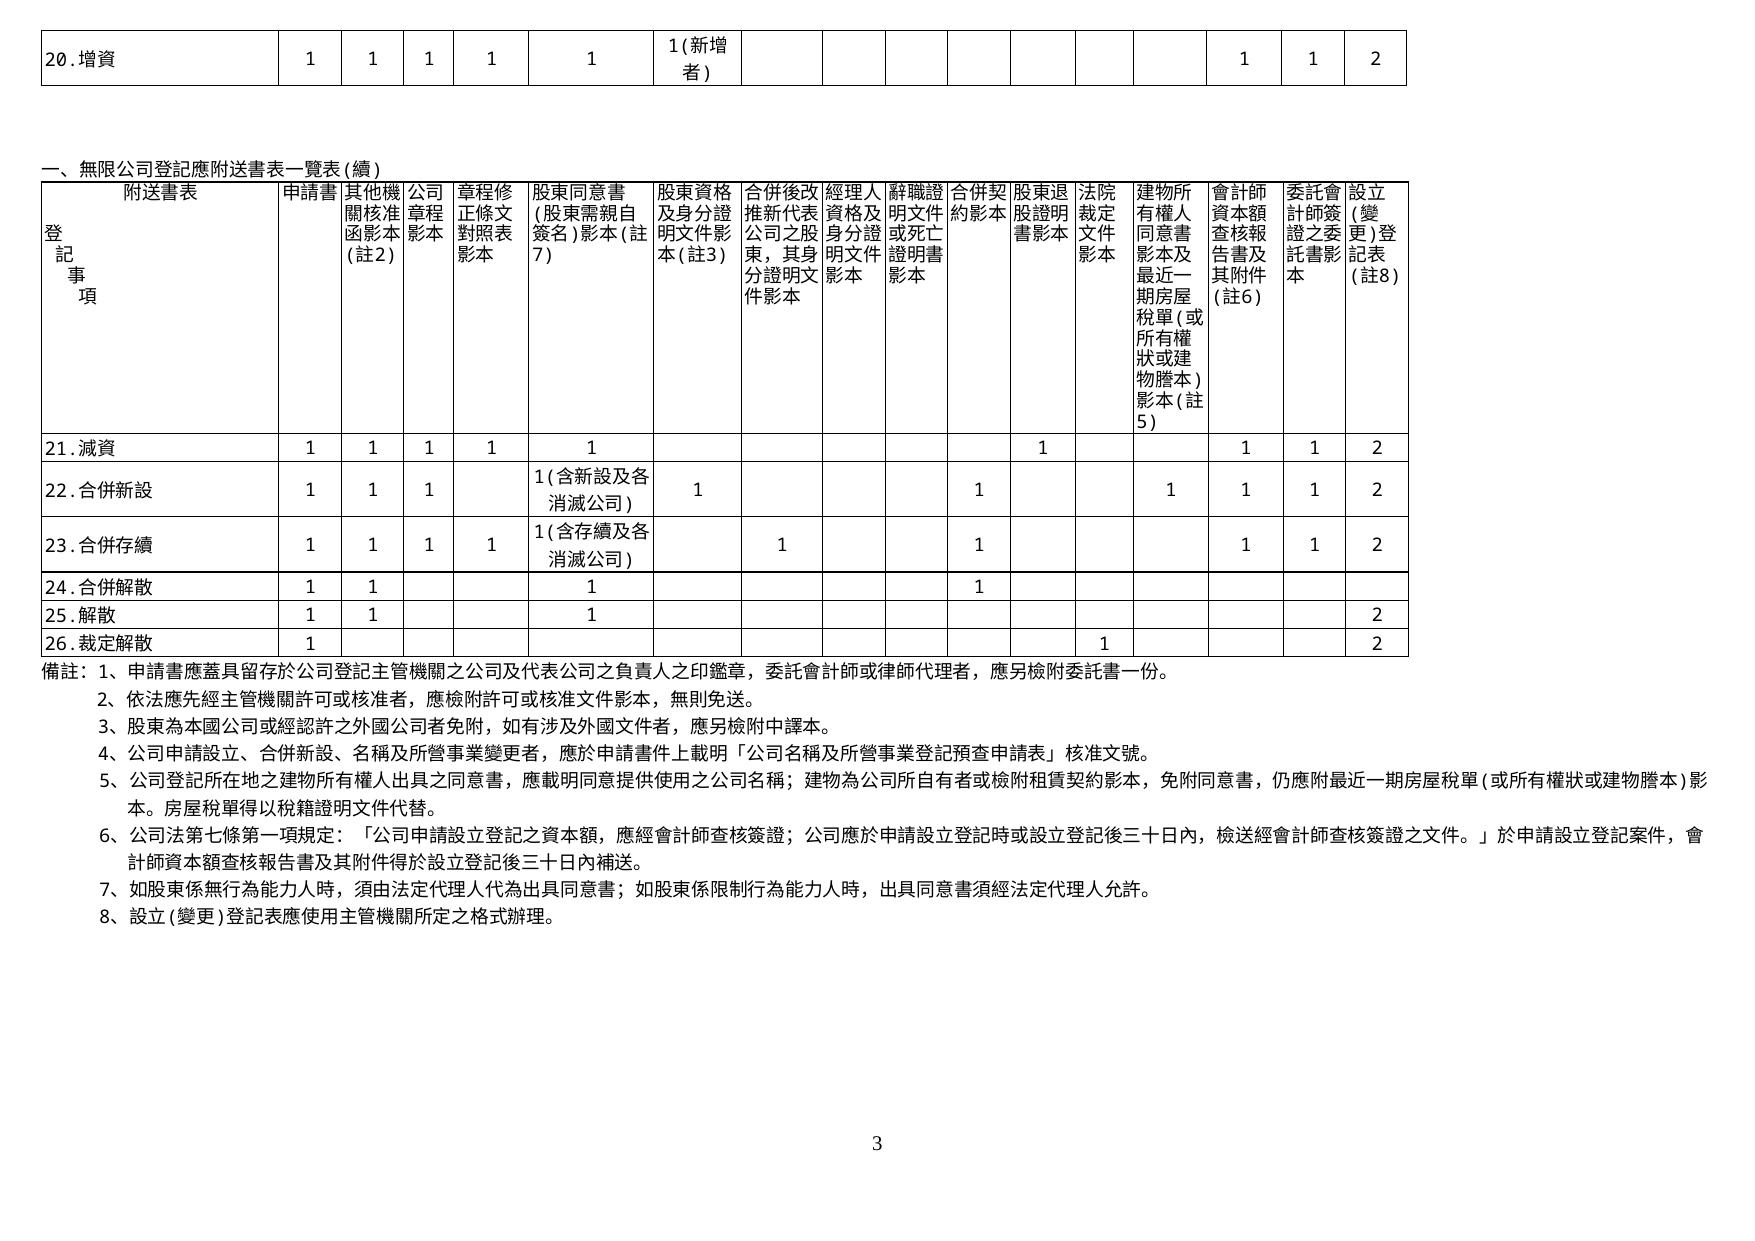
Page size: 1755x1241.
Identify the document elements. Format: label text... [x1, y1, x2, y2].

table_header 股東退股證明書影本 [1011, 183, 1075, 432]
table_cell [823, 31, 885, 85]
table_cell [1011, 462, 1075, 516]
table_cell [454, 601, 528, 628]
table_cell [823, 573, 885, 600]
table_cell [742, 434, 822, 461]
table_cell [1134, 434, 1208, 461]
table_cell 1(新增者) [654, 31, 741, 85]
table_cell [1011, 573, 1075, 600]
table_cell 1 [1282, 31, 1344, 85]
table_cell [1134, 31, 1206, 85]
table_header 股東資格及身分證明文件影本(註3) [654, 183, 741, 432]
table_cell [1284, 601, 1345, 628]
table_cell [948, 601, 1010, 628]
table_cell 1 [529, 31, 653, 85]
table_cell 1 [1284, 517, 1345, 571]
text 4、公司申請設立、合併新設、名稱及所營事業變更者，應於申請書件上載明「公司名稱及所營事業登記預查申請表」核准文號。 [41, 739, 1713, 766]
text 備註：1、申請書應蓋具留存於公司登記主管機關之公司及代表公司之負責人之印鑑章，委託會計師或律師代理者，應另檢附委託書一份。 [41, 657, 1713, 684]
table_cell [823, 629, 885, 656]
table_cell 1 [529, 573, 653, 600]
table_cell [948, 31, 1010, 85]
table_header 法院裁定文件影本 [1076, 183, 1133, 432]
table_cell [454, 462, 528, 516]
table_cell 2 [1346, 629, 1408, 656]
table_cell [1011, 601, 1075, 628]
table_header 會計師資本額查核報告書及其附件(註6) [1209, 183, 1283, 432]
table_cell [1011, 629, 1075, 656]
table_cell [886, 629, 947, 656]
table_cell 1 [654, 462, 741, 516]
table_cell [886, 462, 947, 516]
text 一、無限公司登記應附送書表一覽表(續) [41, 154, 1713, 181]
table_cell [823, 434, 885, 461]
table_cell 1 [1284, 462, 1345, 516]
table_cell 1 [279, 517, 341, 571]
table_cell 1 [279, 434, 341, 461]
table_cell 1 [342, 462, 403, 516]
table_cell 1 [342, 601, 403, 628]
table_cell [886, 601, 947, 628]
table_cell [654, 573, 741, 600]
table_cell 23.合併存續 [42, 517, 278, 571]
table_cell [454, 573, 528, 600]
table_header 申請書 [279, 183, 341, 432]
table_cell [886, 434, 947, 461]
table_cell [404, 573, 453, 600]
table_cell [404, 629, 453, 656]
table_cell 1 [1209, 462, 1283, 516]
table_cell 1 [1284, 434, 1345, 461]
table_cell 1 [454, 517, 528, 571]
table_cell 25.解散 [42, 601, 278, 628]
table_cell [1076, 601, 1133, 628]
table_cell 2 [1345, 31, 1406, 85]
table_cell 1 [404, 434, 453, 461]
text 6、公司法第七條第一項規定：「公司申請設立登記之資本額，應經會計師查核簽證；公司應於申請設立登記時或設立登記後三十日內，檢送經會計師查核簽證之文件。」於申請設立登記案件，會計師資本額查核報告書及其附件得於設立登記後三十日內補送。 [99, 820, 1713, 875]
table_cell [1134, 517, 1208, 571]
table_cell 20.增資 [42, 31, 278, 85]
table_cell [654, 517, 741, 571]
table_header 經理人資格及身分證明文件影本 [823, 183, 885, 432]
table_cell 2 [1346, 434, 1408, 461]
table_cell [1209, 573, 1283, 600]
table_cell 1 [1207, 31, 1281, 85]
table_cell [742, 629, 822, 656]
text 3、股東為本國公司或經認許之外國公司者免附，如有涉及外國文件者，應另檢附中譯本。 [41, 712, 1713, 739]
table_cell 1 [529, 434, 653, 461]
table_cell [1076, 31, 1133, 85]
table_cell [886, 517, 947, 571]
table_cell [654, 629, 741, 656]
table_cell [823, 517, 885, 571]
table_cell 1 [342, 573, 403, 600]
table_cell [454, 629, 528, 656]
table_cell [823, 462, 885, 516]
table_cell 1 [279, 31, 341, 85]
table_cell 1 [279, 629, 341, 656]
table_cell 1 [948, 517, 1010, 571]
table_cell 1 [1076, 629, 1133, 656]
table_cell 1 [279, 462, 341, 516]
text 2、依法應先經主管機關許可或核准者，應檢附許可或核准文件影本，無則免送。 [96, 684, 1713, 712]
table_cell 1 [342, 434, 403, 461]
table_header 附送書表 登 記 事 項 [42, 183, 278, 432]
table_cell 1 [948, 573, 1010, 600]
table_header 設立(變更)登記表(註8) [1346, 183, 1408, 432]
table_cell [1134, 573, 1208, 600]
table_header 公司章程影本 [404, 183, 453, 432]
table_cell 22.合併新設 [42, 462, 278, 516]
table_cell [948, 629, 1010, 656]
table_cell [742, 31, 822, 85]
table_cell 1 [342, 31, 403, 85]
table_cell [742, 573, 822, 600]
table_header 其他機關核准函影本(註2) [342, 183, 403, 432]
table_cell [1076, 517, 1133, 571]
table_cell 1 [1134, 462, 1208, 516]
table_cell 2 [1346, 517, 1408, 571]
text 5、公司登記所在地之建物所有權人出具之同意書，應載明同意提供使用之公司名稱；建物為公司所自有者或檢附租賃契約影本，免附同意書，仍應附最近一期房屋稅單(或所有權狀或建物謄本)影本。房屋稅單得以稅籍證明文件代替。 [99, 766, 1713, 820]
table_cell [1011, 31, 1075, 85]
table_cell [342, 629, 403, 656]
table_cell 26.裁定解散 [42, 629, 278, 656]
text 7、如股東係無行為能力人時，須由法定代理人代為出具同意書；如股東係限制行為能力人時，出具同意書須經法定代理人允許。 [99, 875, 1713, 902]
table_cell 2 [1346, 462, 1408, 516]
table_cell [742, 601, 822, 628]
table_cell 1 [279, 573, 341, 600]
table_header 合併契約影本 [948, 183, 1010, 432]
table_cell [1284, 629, 1345, 656]
table_cell 1 [404, 31, 453, 85]
table_cell 1 [404, 517, 453, 571]
table_cell [654, 601, 741, 628]
table_cell 1 [454, 434, 528, 461]
table_cell [1134, 629, 1208, 656]
table_cell [1011, 517, 1075, 571]
table_cell 24.合併解散 [42, 573, 278, 600]
table_cell 1 [1209, 517, 1283, 571]
table_cell [1209, 601, 1283, 628]
table_cell [1346, 573, 1408, 600]
table_cell 1 [404, 462, 453, 516]
table_cell 1 [454, 31, 528, 85]
table_cell [1284, 573, 1345, 600]
table_cell 21.減資 [42, 434, 278, 461]
table_cell [948, 434, 1010, 461]
table_cell [654, 434, 741, 461]
table_cell [404, 601, 453, 628]
table_header 合併後改推新代表公司之股東，其身分證明文件影本 [742, 183, 822, 432]
table_cell [529, 629, 653, 656]
table_cell 1(含存續及各消滅公司) [529, 517, 653, 571]
table_cell [1076, 462, 1133, 516]
table_cell 1 [529, 601, 653, 628]
table_header 建物所有權人同意書影本及最近一期房屋稅單(或所有權狀或建物謄本)影本(註5) [1134, 183, 1208, 432]
table_header 股東同意書 (股東需親自簽名)影本(註7) [529, 183, 653, 432]
table_cell 2 [1346, 601, 1408, 628]
table_cell 1 [279, 601, 341, 628]
table_cell [886, 31, 947, 85]
text 8、設立(變更)登記表應使用主管機關所定之格式辦理。 [99, 902, 1713, 929]
table_cell 1 [948, 462, 1010, 516]
table_cell [1134, 601, 1208, 628]
table_header 章程修正條文對照表影本 [454, 183, 528, 432]
table_cell 1(含新設及各消滅公司) [529, 462, 653, 516]
table_cell [823, 601, 885, 628]
table_cell 1 [342, 517, 403, 571]
table_cell 1 [742, 517, 822, 571]
table_header 委託會計師簽證之委託書影本 [1284, 183, 1345, 432]
table_cell 1 [1011, 434, 1075, 461]
table_cell [1209, 629, 1283, 656]
table_cell [742, 462, 822, 516]
table_header 辭職證明文件或死亡證明書影本 [886, 183, 947, 432]
table_cell [886, 573, 947, 600]
table_cell 1 [1209, 434, 1283, 461]
table_cell [1076, 434, 1133, 461]
table_cell [1076, 573, 1133, 600]
